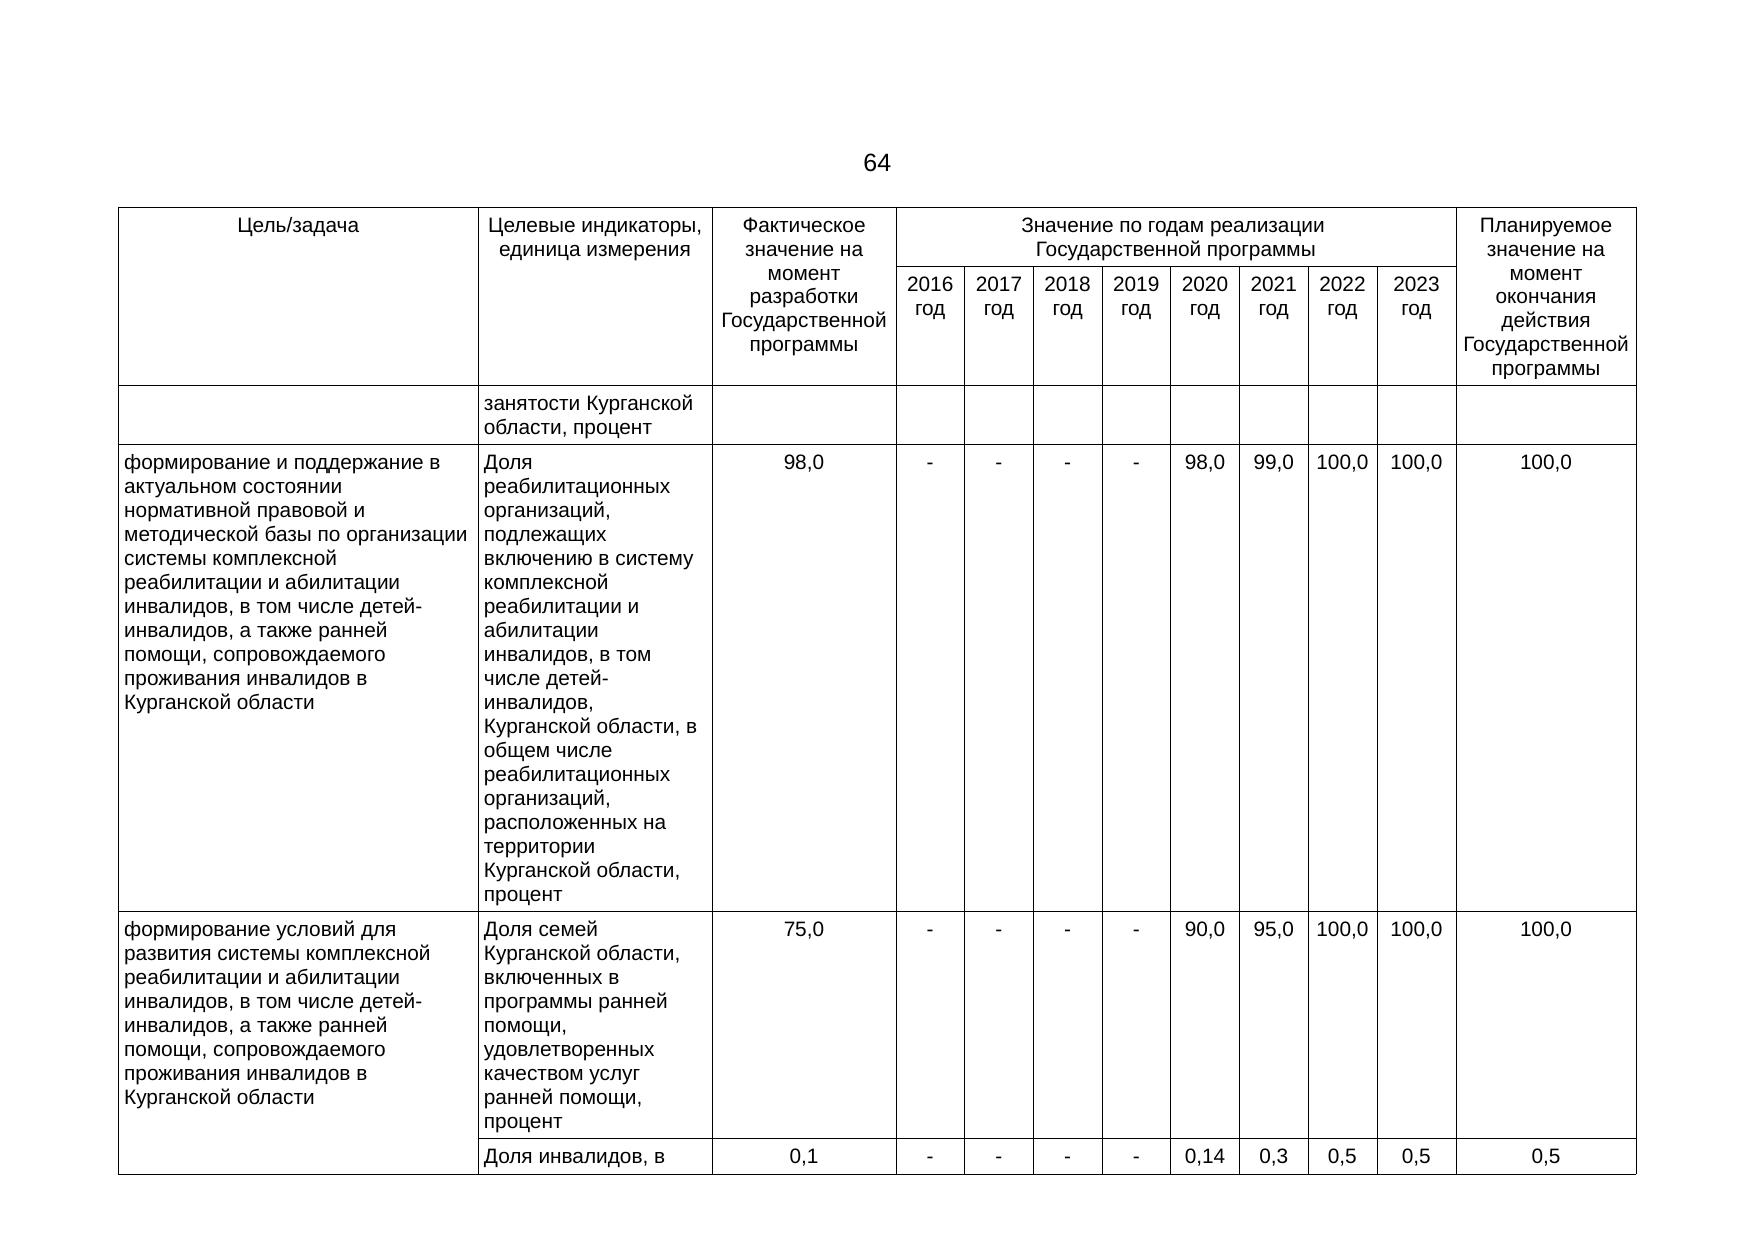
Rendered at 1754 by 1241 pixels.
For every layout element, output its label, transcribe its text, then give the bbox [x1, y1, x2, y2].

table_cell 90,0 [1171, 912, 1239, 1138]
table_cell - [1103, 1139, 1170, 1174]
table_cell 100,0 [1457, 445, 1636, 911]
table_cell 0,5 [1457, 1139, 1636, 1174]
table_cell 0,14 [1171, 1139, 1239, 1174]
table_cell 0,3 [1240, 1139, 1308, 1174]
table_cell 99,0 [1240, 445, 1308, 911]
table_cell - [897, 1139, 964, 1174]
table_cell - [1034, 1139, 1102, 1174]
table_cell 100,0 [1378, 445, 1456, 911]
table_cell 2019 год [1103, 267, 1170, 385]
table_cell формирование и поддержание в актуальном состоянии нормативной правовой и методической базы по организации системы комплексной реабилитации и абилитации инвалидов, в том числе детей-инвалидов, а также ранней помощи, сопровождаемого проживания инвалидов в Курганской области [119, 445, 478, 911]
table_cell 2020 год [1171, 267, 1239, 385]
table_cell 100,0 [1309, 445, 1377, 911]
table_cell Доля инвалидов, в [479, 1139, 712, 1174]
table_header Фактическое значение на момент разработки Государственной программы [713, 208, 896, 385]
table_cell - [965, 1139, 1033, 1174]
table_cell - [1034, 386, 1102, 444]
table_cell - [1034, 912, 1102, 1138]
table_cell [1309, 386, 1377, 444]
table_cell - [897, 445, 964, 911]
table_cell 2022 год [1309, 267, 1377, 385]
table_cell - [1034, 445, 1102, 911]
table_cell 100,0 [1457, 912, 1636, 1138]
table_cell 2016 год [897, 267, 964, 385]
table_cell 95,0 [1240, 912, 1308, 1138]
table_cell [1378, 386, 1456, 444]
table_header Значение по годам реализации Государственной программы [897, 208, 1456, 266]
table_cell 0,1 [713, 1139, 896, 1174]
table_header Цель/задача [119, 208, 478, 385]
table_cell - [965, 912, 1033, 1138]
table_cell [119, 386, 478, 444]
table_cell 0,5 [1309, 1139, 1377, 1174]
table_cell - [965, 386, 1033, 444]
table_cell [1240, 386, 1308, 444]
table_cell 100,0 [1378, 912, 1456, 1138]
table_cell Доля семей Курганской области, включенных в программы ранней помощи, удовлетворенных качеством услуг ранней помощи, процент [479, 912, 712, 1138]
table_cell 2018 год [1034, 267, 1102, 385]
table_cell - [1103, 912, 1170, 1138]
table_cell 2023 год [1378, 267, 1456, 385]
table_cell 2021 год [1240, 267, 1308, 385]
table_header Целевые индикаторы, единица измерения [479, 208, 712, 385]
table_cell [1457, 386, 1636, 444]
table_cell - [897, 386, 964, 444]
table_cell 98,0 [713, 445, 896, 911]
table_cell 0,5 [1378, 1139, 1456, 1174]
table_cell - [1103, 445, 1170, 911]
table_header Планируемое значение на момент окончания действия Государственной программы [1457, 208, 1636, 385]
table_cell занятости Курганской области, процент [479, 386, 712, 444]
table_cell Доля реабилитационных организаций, подлежащих включению в систему комплексной реабилитации и абилитации инвалидов, в том числе детей-инвалидов, Курганской области, в общем числе реабилитационных организаций, расположенных на территории Курганской области, процент [479, 445, 712, 911]
table_cell 19,6 [713, 386, 896, 444]
table_cell 75,0 [713, 912, 896, 1138]
table_cell 2017 год [965, 267, 1033, 385]
table_cell - [897, 912, 964, 1138]
table_cell 100,0 [1309, 912, 1377, 1138]
table_cell - [1103, 386, 1170, 444]
table_cell формирование условий для развития системы комплексной реабилитации и абилитации инвалидов, в том числе детей-инвалидов, а также ранней помощи, сопровождаемого проживания инвалидов в Курганской области [119, 912, 478, 1174]
table_cell - [965, 445, 1033, 911]
table_cell [1171, 386, 1239, 444]
table_cell 98,0 [1171, 445, 1239, 911]
